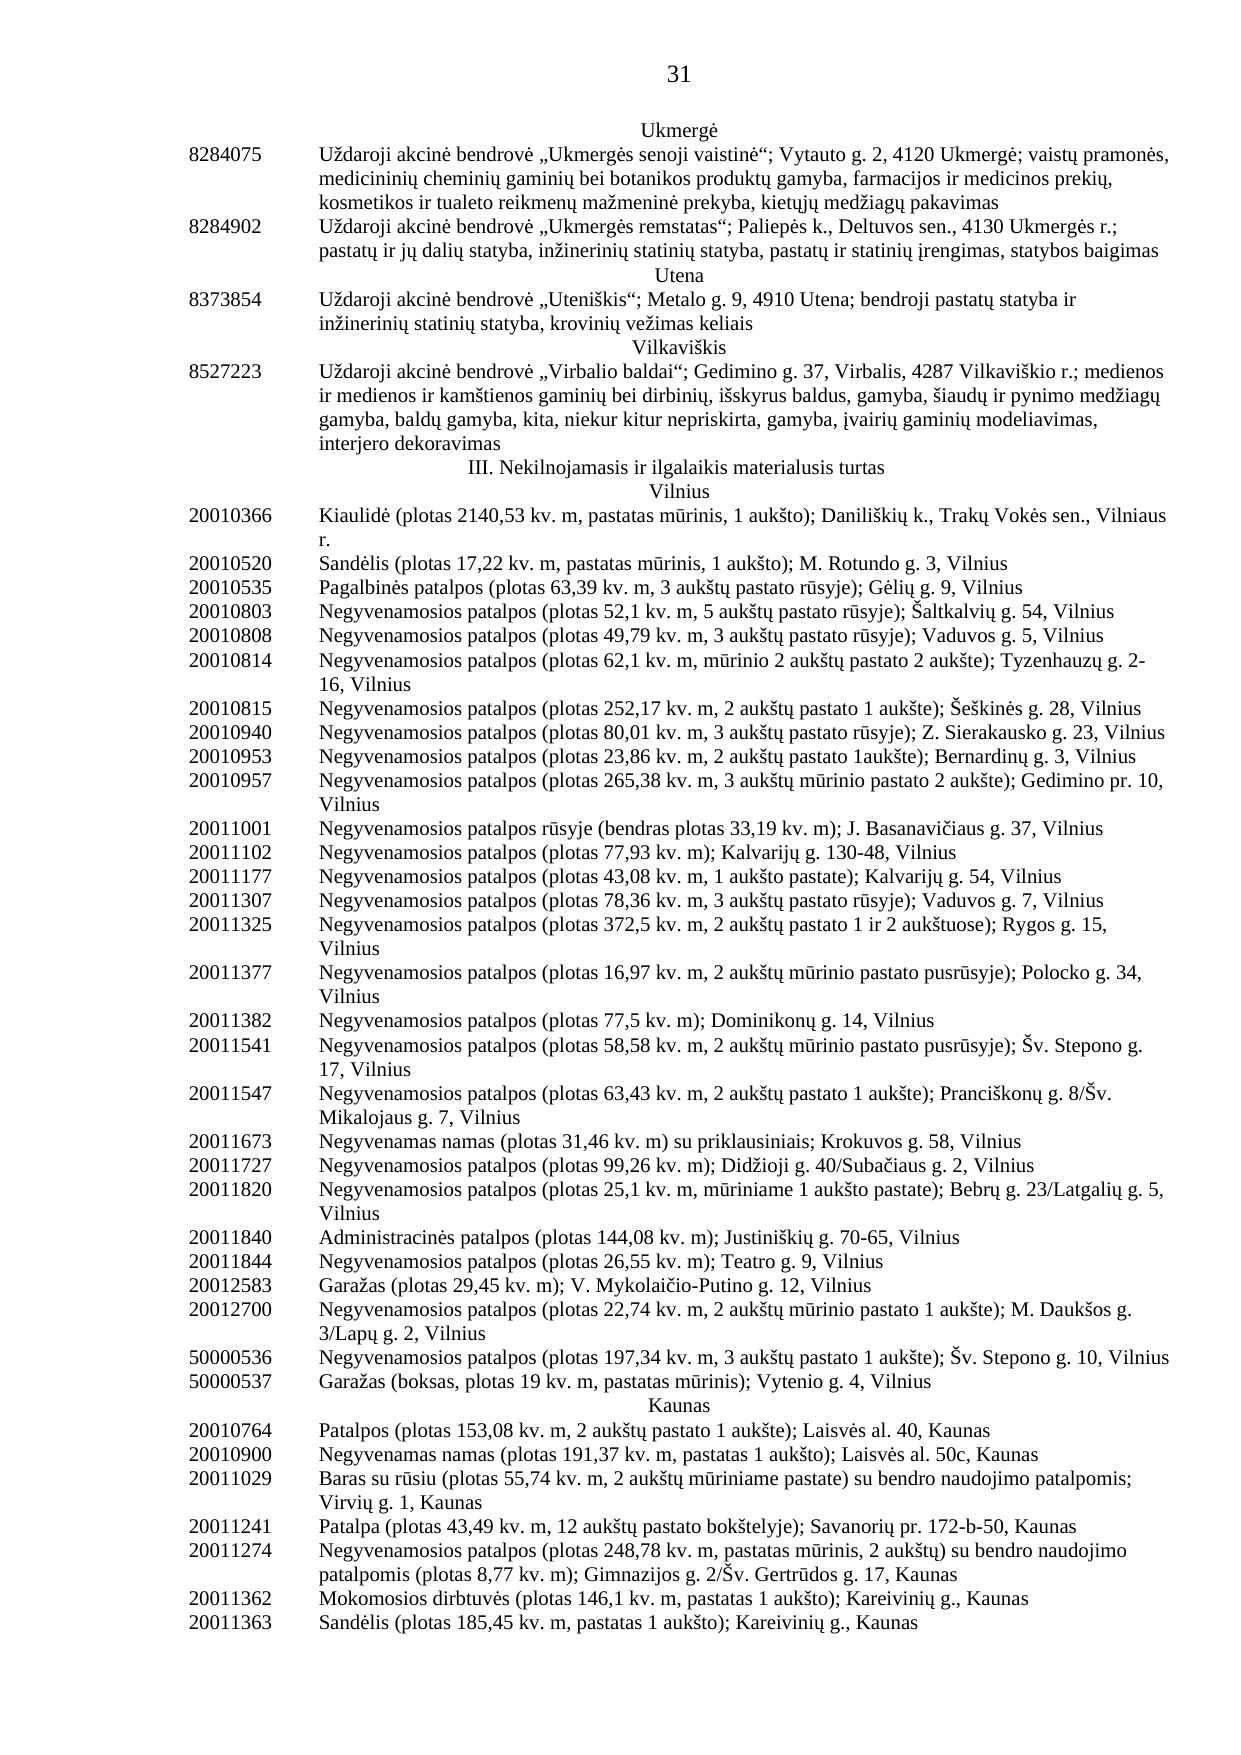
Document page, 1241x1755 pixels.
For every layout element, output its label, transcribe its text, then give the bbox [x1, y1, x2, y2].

table_cell 8284075 [177, 142, 307, 214]
table_cell 20011541 [177, 1033, 307, 1081]
table_cell Negyvenamosios patalpos (plotas 197,34 kv. m, 3 aukštų pastato 1 aukšte); Šv. Stepono g. 10, Vilnius [307, 1345, 1181, 1369]
table_cell Negyvenamosios patalpos (plotas 99,26 kv. m); Didžioji g. 40/Subačiaus g. 2, Vilnius [307, 1153, 1181, 1177]
table_cell 20011241 [177, 1514, 307, 1538]
table_cell 20011001 [177, 816, 307, 840]
table_cell Negyvenamosios patalpos (plotas 63,43 kv. m, 2 aukštų pastato 1 aukšte); Pranciškonų g. 8/Šv. Mikalojaus g. 7, Vilnius [307, 1081, 1181, 1129]
table_cell Negyvenamosios patalpos (plotas 80,01 kv. m, 3 aukštų pastato rūsyje); Z. Sierakausko g. 23, Vilnius [307, 720, 1181, 744]
table_cell 20011377 [177, 960, 307, 1008]
table_cell Uždaroji akcinė bendrovė „Ukmergės remstatas“; Paliepės k., Deltuvos sen., 4130 Ukmergės r.; pastatų ir jų dalių statyba, inžinerinių statinių statyba, pastatų ir statinių įrengimas, statybos baigimas [307, 214, 1181, 262]
table_cell 20010957 [177, 768, 307, 816]
table_cell 8527223 [177, 359, 307, 455]
table_cell Baras su rūsiu (plotas 55,74 kv. m, 2 aukštų mūriniame pastate) su bendro naudojimo patalpomis; Virvių g. 1, Kaunas [307, 1466, 1181, 1514]
table_cell Negyvenamosios patalpos (plotas 52,1 kv. m, 5 aukštų pastato rūsyje); Šaltkalvių g. 54, Vilnius [307, 599, 1181, 623]
table_cell Negyvenamosios patalpos (plotas 23,86 kv. m, 2 aukštų pastato 1aukšte); Bernardinų g. 3, Vilnius [307, 744, 1181, 768]
table_cell 20011840 [177, 1225, 307, 1249]
table_cell 20011274 [177, 1538, 307, 1586]
table_cell III. Nekilnojamasis ir ilgalaikis materialusis turtas Vilnius [177, 455, 1181, 503]
table_cell Uždaroji akcinė bendrovė „Ukmergės senoji vaistinė“; Vytauto g. 2, 4120 Ukmergė; vaistų pramonės, medicininių cheminių gaminių bei botanikos produktų gamyba, farmacijos ir medicinos prekių, kosmetikos ir tualeto reikmenų mažmeninė prekyba, kietųjų medžiagų pakavimas [307, 142, 1181, 214]
table_cell 20012583 [177, 1273, 307, 1297]
table_cell 20011363 [177, 1610, 307, 1634]
table_cell Negyvenamosios patalpos (plotas 43,08 kv. m, 1 aukšto pastate); Kalvarijų g. 54, Vilnius [307, 864, 1181, 888]
table_cell 20010803 [177, 599, 307, 623]
table_cell 20011307 [177, 888, 307, 912]
table_cell 20011325 [177, 912, 307, 960]
table_cell Negyvenamas namas (plotas 31,46 kv. m) su priklausiniais; Krokuvos g. 58, Vilnius [307, 1129, 1181, 1153]
table_cell Negyvenamosios patalpos (plotas 252,17 kv. m, 2 aukštų pastato 1 aukšte); Šeškinės g. 28, Vilnius [307, 696, 1181, 720]
table_cell Negyvenamosios patalpos (plotas 77,5 kv. m); Dominikonų g. 14, Vilnius [307, 1009, 1181, 1032]
table_cell Negyvenamosios patalpos rūsyje (bendras plotas 33,19 kv. m); J. Basanavičiaus g. 37, Vilnius [307, 816, 1181, 840]
table_cell Sandėlis (plotas 17,22 kv. m, pastatas mūrinis, 1 aukšto); M. Rotundo g. 3, Vilnius [307, 551, 1181, 575]
table_cell 20011727 [177, 1153, 307, 1177]
table_cell Negyvenamosios patalpos (plotas 25,1 kv. m, mūriniame 1 aukšto pastate); Bebrų g. 23/Latgalių g. 5, Vilnius [307, 1177, 1181, 1225]
table_cell Negyvenamosios patalpos (plotas 16,97 kv. m, 2 aukštų mūrinio pastato pusrūsyje); Polocko g. 34, Vilnius [307, 960, 1181, 1008]
table_cell 20011547 [177, 1081, 307, 1129]
table_cell 20010814 [177, 648, 307, 696]
table_cell 20011382 [177, 1009, 307, 1032]
table_cell 20011102 [177, 840, 307, 864]
table_cell 20010808 [177, 624, 307, 647]
table_cell 8284902 [177, 214, 307, 262]
table_cell Kaunas [177, 1394, 1181, 1417]
table_cell Garažas (plotas 29,45 kv. m); V. Mykolaičio-Putino g. 12, Vilnius [307, 1273, 1181, 1297]
table_cell 20011844 [177, 1249, 307, 1273]
table_cell 50000537 [177, 1369, 307, 1393]
table_cell 20010520 [177, 551, 307, 575]
table_cell Uždaroji akcinė bendrovė „Uteniškis“; Metalo g. 9, 4910 Utena; bendroji pastatų statyba ir inžinerinių statinių statyba, krovinių vežimas keliais [307, 287, 1181, 335]
table_cell Negyvenamosios patalpos (plotas 62,1 kv. m, mūrinio 2 aukštų pastato 2 aukšte); Tyzenhauzų g. 2-16, Vilnius [307, 648, 1181, 696]
table_cell Administracinės patalpos (plotas 144,08 kv. m); Justiniškių g. 70-65, Vilnius [307, 1225, 1181, 1249]
table_cell Negyvenamosios patalpos (plotas 248,78 kv. m, pastatas mūrinis, 2 aukštų) su bendro naudojimo patalpomis (plotas 8,77 kv. m); Gimnazijos g. 2/Šv. Gertrūdos g. 17, Kaunas [307, 1538, 1181, 1586]
table_cell 20010764 [177, 1418, 307, 1442]
table_cell Patalpa (plotas 43,49 kv. m, 12 aukštų pastato bokštelyje); Savanorių pr. 172-b-50, Kaunas [307, 1514, 1181, 1538]
table_cell Negyvenamosios patalpos (plotas 22,74 kv. m, 2 aukštų mūrinio pastato 1 aukšte); M. Daukšos g. 3/Lapų g. 2, Vilnius [307, 1297, 1181, 1345]
table_cell Negyvenamosios patalpos (plotas 49,79 kv. m, 3 aukštų pastato rūsyje); Vaduvos g. 5, Vilnius [307, 624, 1181, 647]
table_cell 20010815 [177, 696, 307, 720]
table_cell Patalpos (plotas 153,08 kv. m, 2 aukštų pastato 1 aukšte); Laisvės al. 40, Kaunas [307, 1418, 1181, 1442]
table_cell Negyvenamosios patalpos (plotas 265,38 kv. m, 3 aukštų mūrinio pastato 2 aukšte); Gedimino pr. 10, Vilnius [307, 768, 1181, 816]
table_cell 20010366 [177, 503, 307, 551]
table_cell 20011362 [177, 1586, 307, 1610]
table_cell 20011820 [177, 1177, 307, 1225]
table_cell Sandėlis (plotas 185,45 kv. m, pastatas 1 aukšto); Kareivinių g., Kaunas [307, 1610, 1181, 1634]
table_cell Uždaroji akcinė bendrovė „Virbalio baldai“; Gedimino g. 37, Virbalis, 4287 Vilkaviškio r.; medienos ir medienos ir kamštienos gaminių bei dirbinių, išskyrus baldus, gamyba, šiaudų ir pynimo medžiagų gamyba, baldų gamyba, kita, niekur kitur nepriskirta, gamyba, įvairių gaminių modeliavimas, interjero dekoravimas [307, 359, 1181, 455]
table_cell 20010900 [177, 1442, 307, 1466]
table_cell Utena [177, 263, 1181, 287]
table_cell Negyvenamosios patalpos (plotas 372,5 kv. m, 2 aukštų pastato 1 ir 2 aukštuose); Rygos g. 15, Vilnius [307, 912, 1181, 960]
table_cell Vilkaviškis [177, 335, 1181, 359]
table_cell Negyvenamosios patalpos (plotas 78,36 kv. m, 3 aukštų pastato rūsyje); Vaduvos g. 7, Vilnius [307, 888, 1181, 912]
table_cell Negyvenamosios patalpos (plotas 58,58 kv. m, 2 aukštų mūrinio pastato pusrūsyje); Šv. Stepono g. 17, Vilnius [307, 1033, 1181, 1081]
table_cell Negyvenamas namas (plotas 191,37 kv. m, pastatas 1 aukšto); Laisvės al. 50c, Kaunas [307, 1442, 1181, 1466]
table_cell 20011177 [177, 864, 307, 888]
table_cell Pagalbinės patalpos (plotas 63,39 kv. m, 3 aukštų pastato rūsyje); Gėlių g. 9, Vilnius [307, 575, 1181, 599]
table_cell Garažas (boksas, plotas 19 kv. m, pastatas mūrinis); Vytenio g. 4, Vilnius [307, 1369, 1181, 1393]
table_cell 20011029 [177, 1466, 307, 1514]
table_cell 20011673 [177, 1129, 307, 1153]
table_cell 20010940 [177, 720, 307, 744]
table_cell 20010953 [177, 744, 307, 768]
table_cell 8373854 [177, 287, 307, 335]
table_cell 50000536 [177, 1345, 307, 1369]
table_cell 20012700 [177, 1297, 307, 1345]
table_cell Negyvenamosios patalpos (plotas 77,93 kv. m); Kalvarijų g. 130-48, Vilnius [307, 840, 1181, 864]
table_cell Mokomosios dirbtuvės (plotas 146,1 kv. m, pastatas 1 aukšto); Kareivinių g., Kaunas [307, 1586, 1181, 1610]
table_cell Negyvenamosios patalpos (plotas 26,55 kv. m); Teatro g. 9, Vilnius [307, 1249, 1181, 1273]
table_cell 20010535 [177, 575, 307, 599]
table_cell Ukmergė [177, 118, 1181, 142]
table_cell Kiaulidė (plotas 2140,53 kv. m, pastatas mūrinis, 1 aukšto); Daniliškių k., Trakų Vokės sen., Vilniaus r. [307, 503, 1181, 551]
